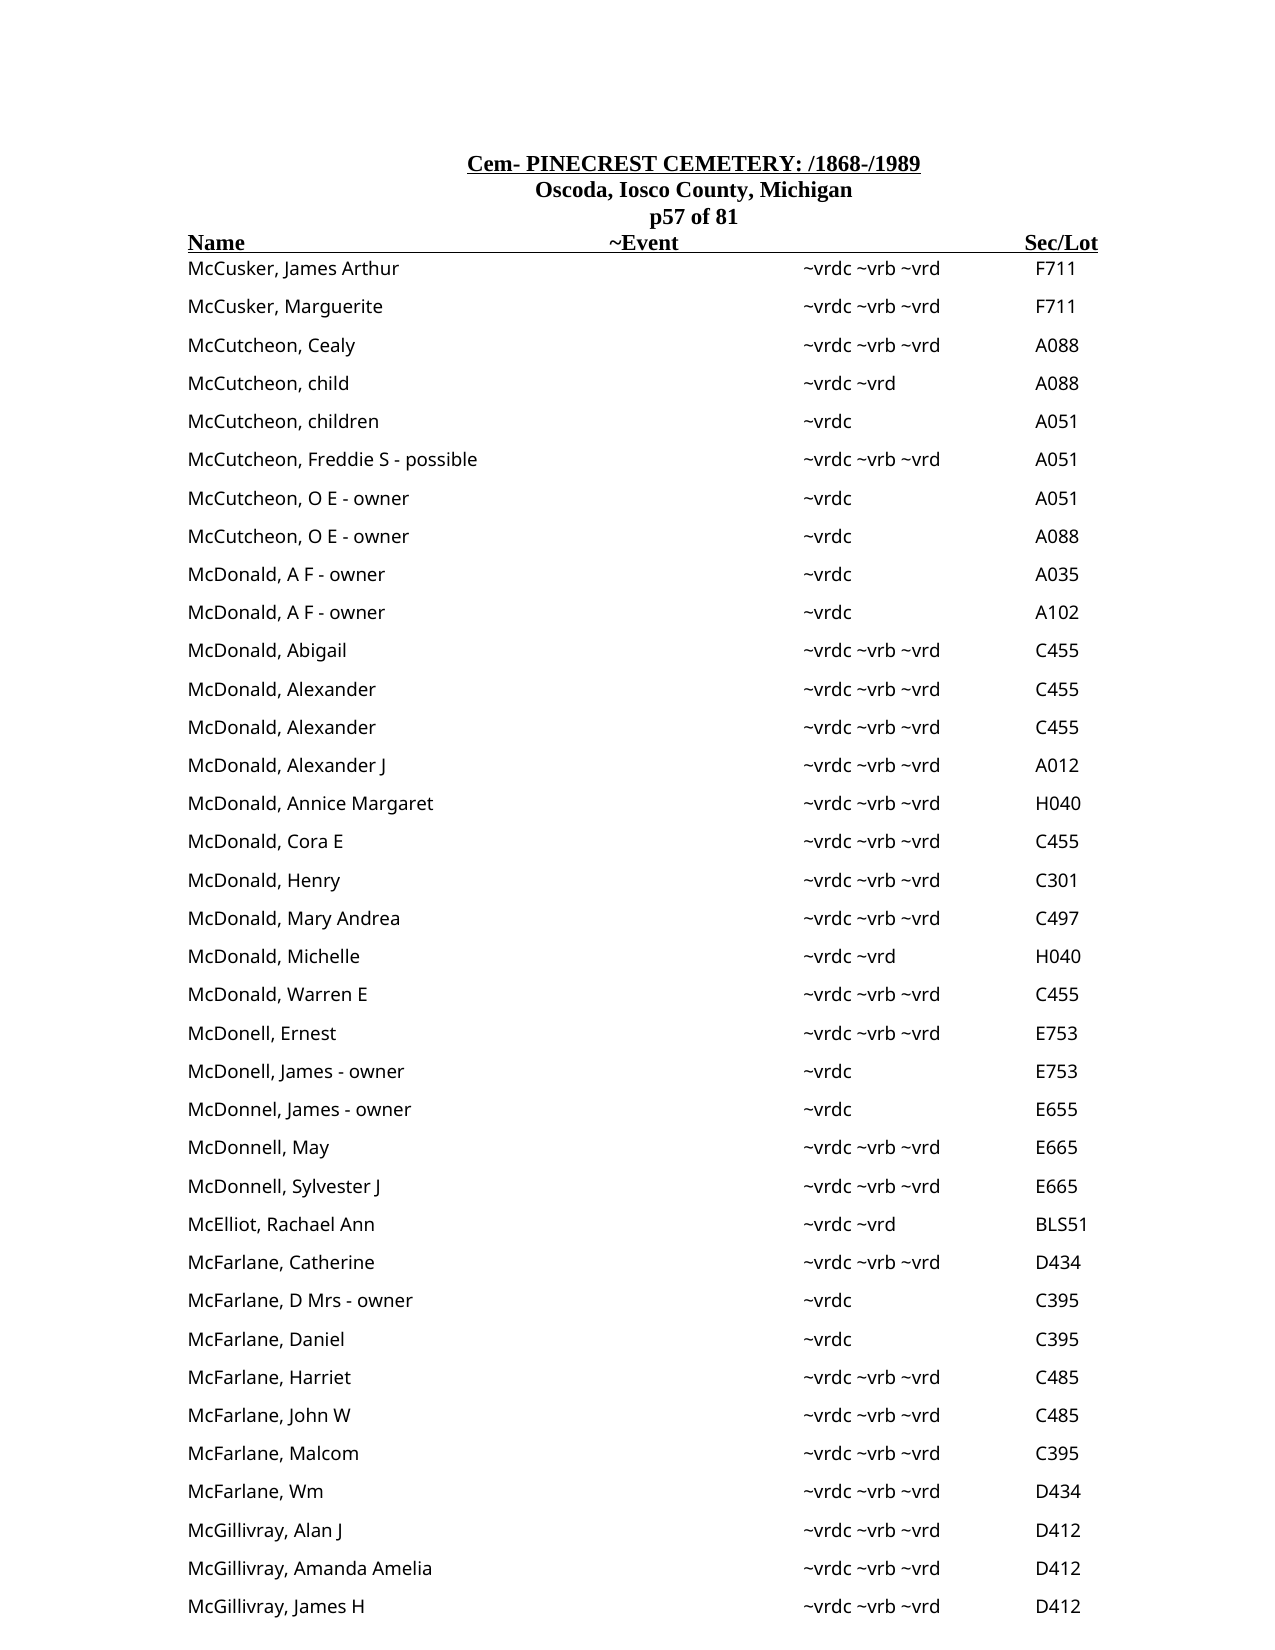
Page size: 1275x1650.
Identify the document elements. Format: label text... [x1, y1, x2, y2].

text McCutcheon, O E - owner ~vrdc A088 [187, 523, 1200, 548]
text McDonald, Alexander J ~vrdc ~vrb ~vrd A012 [187, 752, 1200, 778]
text McFarlane, John W ~vrdc ~vrb ~vrd C485 [187, 1402, 1200, 1428]
text McDonald, A F - owner ~vrdc A102 [187, 599, 1200, 625]
text McGillivray, Alan J ~vrdc ~vrb ~vrd D412 [187, 1517, 1200, 1542]
text McCutcheon, Cealy ~vrdc ~vrb ~vrd A088 [187, 332, 1200, 357]
text McDonell, Ernest ~vrdc ~vrb ~vrd E753 [187, 1020, 1200, 1046]
text McFarlane, D Mrs - owner ~vrdc C395 [187, 1288, 1200, 1313]
text McDonald, Abigail ~vrdc ~vrb ~vrd C455 [187, 638, 1200, 663]
text McDonnel, James - owner ~vrdc E655 [187, 1096, 1200, 1122]
text McDonnell, May ~vrdc ~vrb ~vrd E665 [187, 1135, 1200, 1160]
text McElliot, Rachael Ann ~vrdc ~vrd BLS51 [187, 1211, 1200, 1237]
text McCutcheon, Freddie S - possible ~vrdc ~vrb ~vrd A051 [187, 447, 1200, 472]
text McDonald, Annice Margaret ~vrdc ~vrb ~vrd H040 [187, 791, 1200, 816]
text McFarlane, Daniel ~vrdc C395 [187, 1326, 1200, 1351]
text McDonell, James - owner ~vrdc E753 [187, 1058, 1200, 1084]
text McDonald, Mary Andrea ~vrdc ~vrb ~vrd C497 [187, 905, 1200, 931]
text McCutcheon, children ~vrdc A051 [187, 408, 1200, 434]
text McCusker, Marguerite ~vrdc ~vrb ~vrd F711 [187, 294, 1200, 319]
text McGillivray, Amanda Amelia ~vrdc ~vrb ~vrd D412 [187, 1555, 1200, 1581]
text McDonald, Michelle ~vrdc ~vrd H040 [187, 943, 1200, 969]
text McFarlane, Malcom ~vrdc ~vrb ~vrd C395 [187, 1441, 1200, 1466]
text McFarlane, Wm ~vrdc ~vrb ~vrd D434 [187, 1479, 1200, 1504]
text McGillivray, James H ~vrdc ~vrb ~vrd D412 [187, 1593, 1200, 1619]
text McCutcheon, child ~vrdc ~vrd A088 [187, 370, 1200, 396]
text McDonald, Henry ~vrdc ~vrb ~vrd C301 [187, 867, 1200, 893]
text McDonald, Alexander ~vrdc ~vrb ~vrd C455 [187, 714, 1200, 740]
text McCutcheon, O E - owner ~vrdc A051 [187, 485, 1200, 510]
text McDonnell, Sylvester J ~vrdc ~vrb ~vrd E665 [187, 1173, 1200, 1198]
text McFarlane, Harriet ~vrdc ~vrb ~vrd C485 [187, 1364, 1200, 1389]
text McDonald, Alexander ~vrdc ~vrb ~vrd C455 [187, 676, 1200, 701]
text McDonald, Warren E ~vrdc ~vrb ~vrd C455 [187, 982, 1200, 1007]
text McCusker, James Arthur ~vrdc ~vrb ~vrd F711 [187, 255, 1200, 281]
text McFarlane, Catherine ~vrdc ~vrb ~vrd D434 [187, 1249, 1200, 1275]
text McDonald, Cora E ~vrdc ~vrb ~vrd C455 [187, 829, 1200, 854]
text McDonald, A F - owner ~vrdc A035 [187, 561, 1200, 587]
